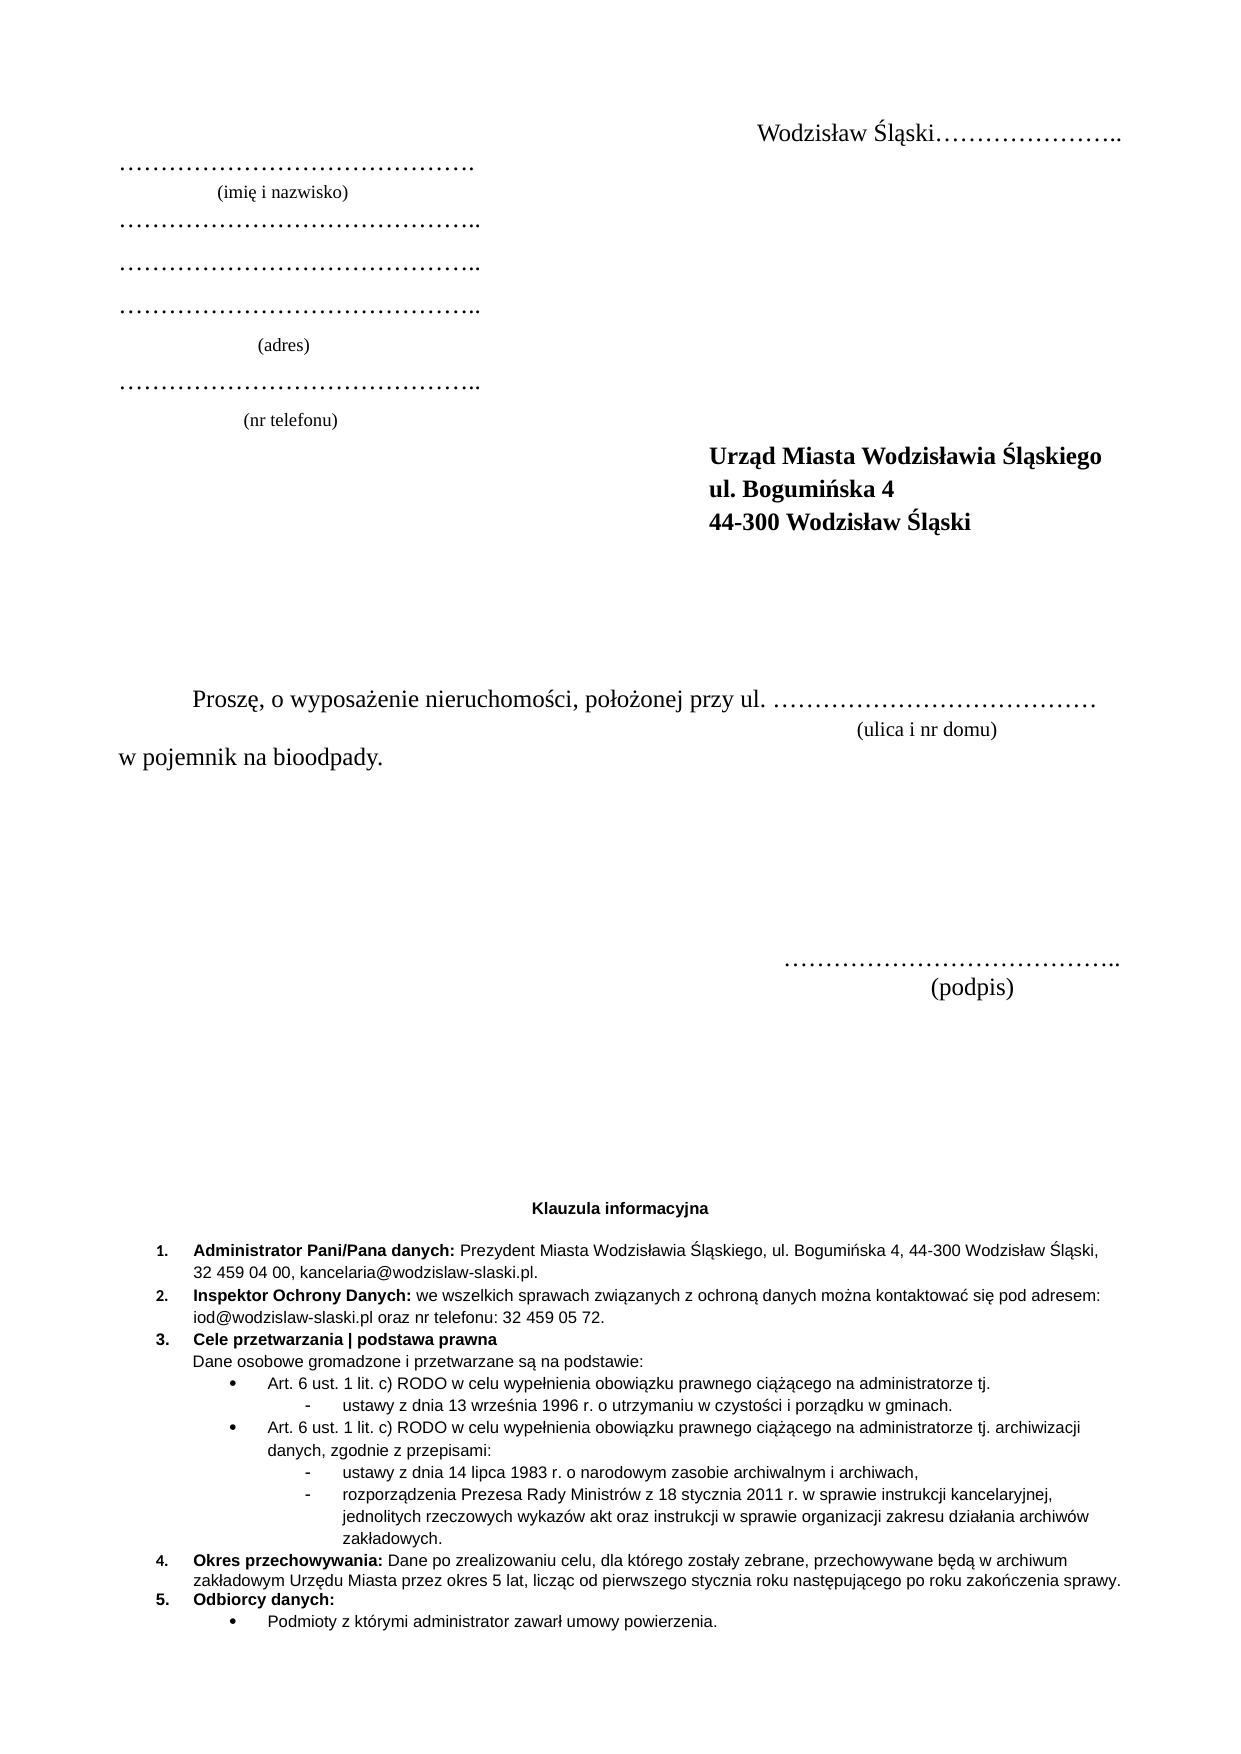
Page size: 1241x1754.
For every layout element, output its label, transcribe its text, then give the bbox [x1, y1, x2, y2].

list Dane osobowe gromadzone i przetwarzane są na podstawie: [192, 1352, 1122, 1371]
text …………………………………….. [118, 291, 1122, 319]
list Art. 6 ust. 1 lit. c) RODO w celu wypełnienia obowiązku prawnego ciążącego na administratorze tj. archiwizacji danych, zgodnie z przepisami: [230, 1418, 1122, 1459]
text (imię i nazwisko) [118, 176, 1122, 204]
text (nr telefonu) [118, 409, 1122, 431]
list ustawy z dnia 14 lipca 1983 r. o narodowym zasobie archiwalnym i archiwach, [305, 1462, 1122, 1482]
text w pojemnik na bioodpady. [118, 742, 1122, 771]
text Klauzula informacyjna [118, 1199, 1122, 1218]
text Urząd Miasta Wodzisławia Śląskiego [118, 441, 1122, 470]
list Cele przetwarzania | podstawa prawna [156, 1330, 1122, 1349]
text (podpis) [118, 972, 1122, 1001]
list Inspektor Ochrony Danych: we wszelkich sprawach związanych z ochroną danych można kontaktować się pod adresem: iod@wodzislaw-slaski.pl oraz nr telefonu: 32 459 05 72. [156, 1285, 1122, 1327]
text 44-300 Wodzisław Śląski [118, 507, 1122, 536]
text ul. Bogumińska 4 [118, 474, 1122, 503]
text (ulica i nr domu) [118, 713, 1122, 742]
list rozporządzenia Prezesa Rady Ministrów z 18 stycznia 2011 r. w sprawie instrukcji kancelaryjnej, jednolitych rzeczowych wykazów akt oraz instrukcji w sprawie organizacji zakresu działania archiwów zakładowych. [305, 1484, 1122, 1548]
list Okres przechowywania: Dane po zrealizowaniu celu, dla którego zostały zebrane, przechowywane będą w archiwum zakładowym Urzędu Miasta przez okres 5 lat, licząc od pierwszego stycznia roku następującego po roku zakończenia sprawy. [156, 1551, 1122, 1590]
text ………………………………….. [118, 943, 1122, 972]
text Wodzisław Śląski………………….. [118, 118, 1122, 147]
text Proszę, o wyposażenie nieruchomości, położonej przy ul. ………………………………… [118, 684, 1122, 713]
text ……………………………………. [118, 147, 1122, 176]
text …………………………………….. [118, 247, 1122, 276]
text (adres) [118, 334, 1122, 355]
list ustawy z dnia 13 września 1996 r. o utrzymaniu w czystości i porządku w gminach. [305, 1396, 1122, 1416]
text …………………………………….. [118, 366, 1122, 395]
text …………………………………….. [118, 204, 1122, 233]
list Administrator Pani/Pana danych: Prezydent Miasta Wodzisławia Śląskiego, ul. Bogumińska 4, 44-300 Wodzisław Śląski, 32 459 04 00, kancelaria@wodzislaw-slaski.pl. [156, 1240, 1122, 1282]
list Podmioty z którymi administrator zawarł umowy powierzenia. [230, 1612, 1122, 1631]
list Art. 6 ust. 1 lit. c) RODO w celu wypełnienia obowiązku prawnego ciążącego na administratorze tj. [230, 1374, 1122, 1393]
list Odbiorcy danych: [156, 1590, 1122, 1609]
